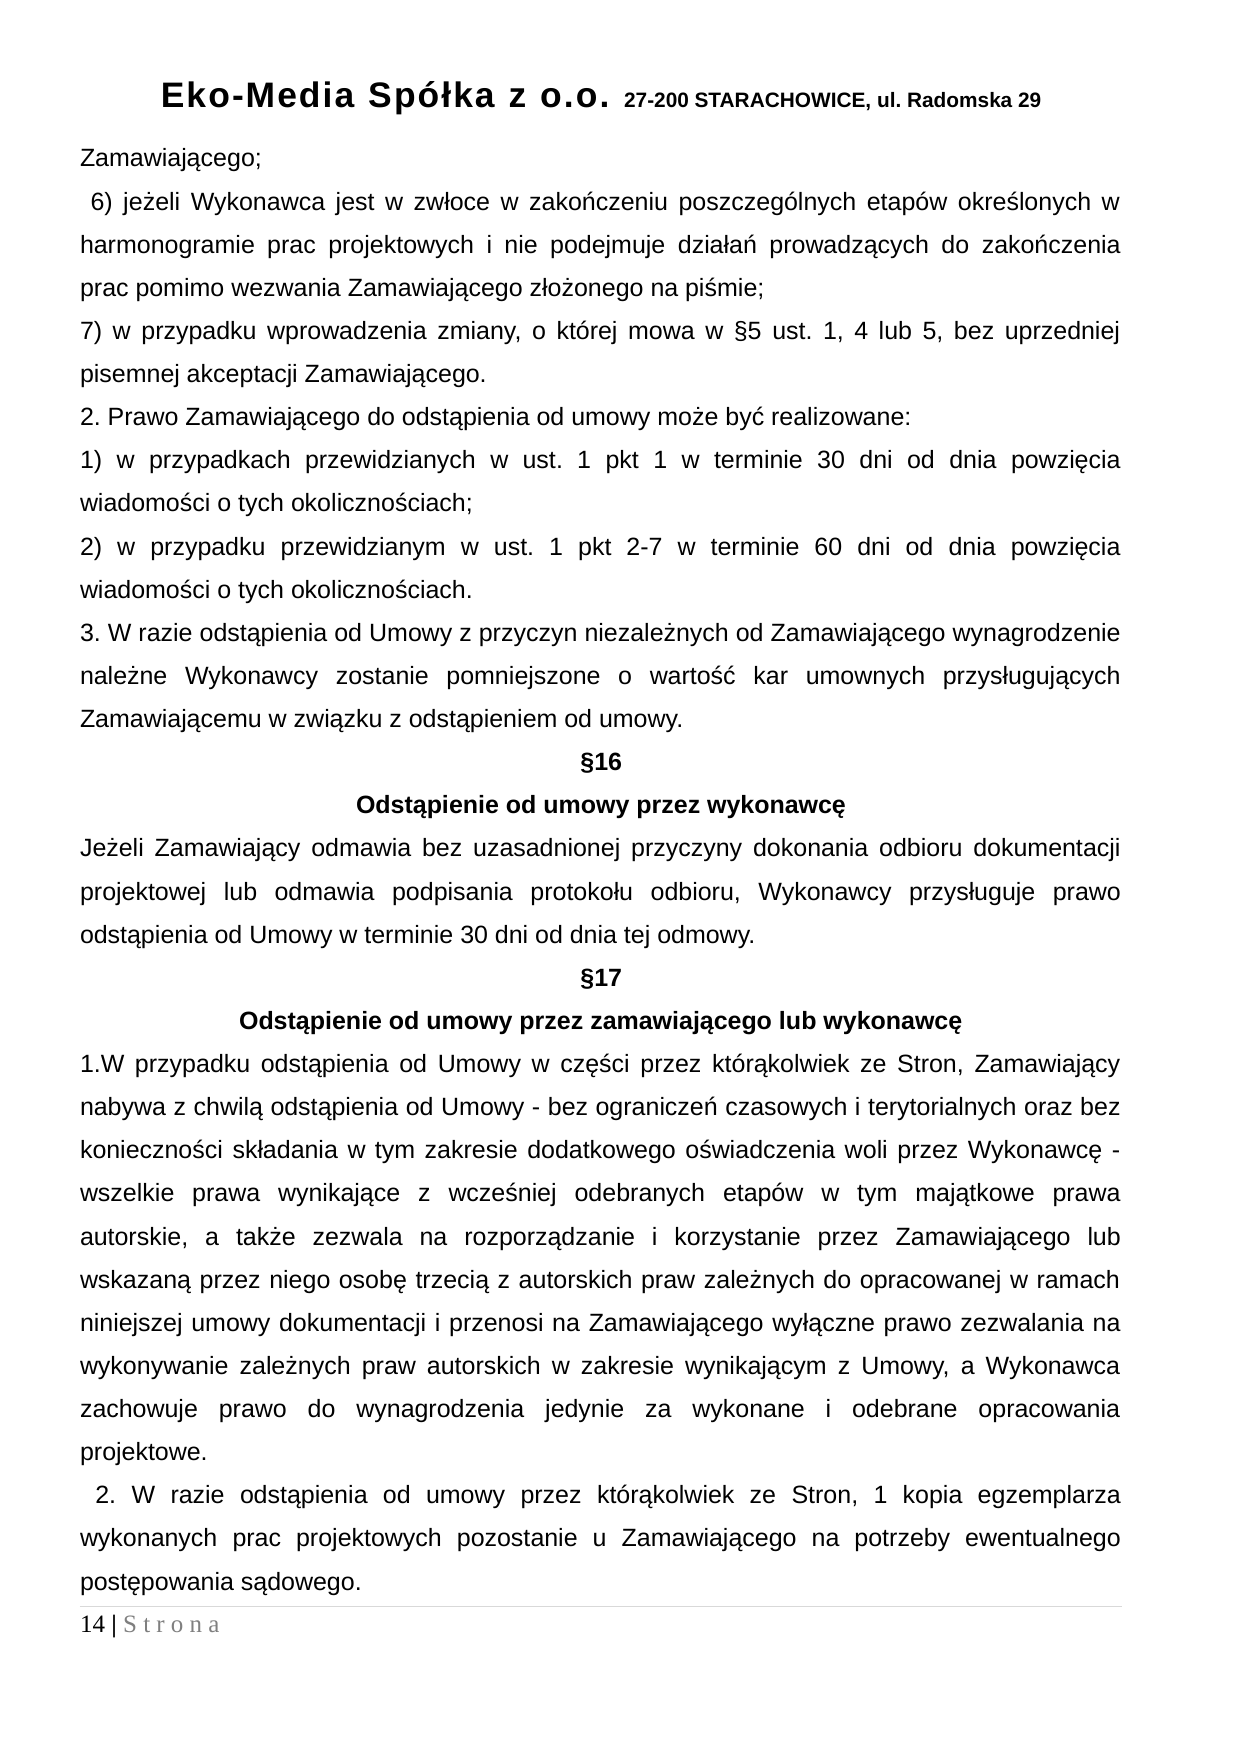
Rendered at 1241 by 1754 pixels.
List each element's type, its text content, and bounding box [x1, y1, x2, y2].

text 3. W razie odstąpienia od Umowy z przyczyn niezależnych od Zamawiającego wynagrodzenie należne Wykonawcy zostanie pomniejszone o wartość kar umownych przysługujących Zamawiającemu w związku z odstąpieniem od umowy. [80, 618, 1122, 733]
text Odstąpienie od umowy przez wykonawcę [80, 790, 1122, 819]
text 2. Prawo Zamawiającego do odstąpienia od umowy może być realizowane: [80, 402, 1122, 431]
text 1) w przypadkach przewidzianych w ust. 1 pkt 1 w terminie 30 dni od dnia powzięcia wiadomości o tych okolicznościach; [80, 445, 1122, 517]
text Zamawiającego; [80, 143, 1122, 172]
text Odstąpienie od umowy przez zamawiającego lub wykonawcę [80, 1006, 1122, 1034]
text 1.W przypadku odstąpienia od Umowy w części przez którąkolwiek ze Stron, Zamawiający nabywa z chwilą odstąpienia od Umowy - bez ograniczeń czasowych i terytorialnych oraz bez konieczności składania w tym zakresie dodatkowego oświadczenia woli przez Wykonawcę - wszelkie prawa wynikające z wcześniej odebranych etapów w tym majątkowe prawa autorskie, a także zezwala na rozporządzanie i korzystanie przez Zamawiającego lub wskazaną przez niego osobę trzecią z autorskich praw zależnych do opracowanej w ramach niniejszej umowy dokumentacji i przenosi na Zamawiającego wyłączne prawo zezwalania na wykonywanie zależnych praw autorskich w zakresie wynikającym z Umowy, a Wykonawca zachowuje prawo do wynagrodzenia jedynie za wykonane i odebrane opracowania projektowe. [80, 1049, 1122, 1466]
text §17 [80, 963, 1122, 991]
text §16 [80, 747, 1122, 776]
text 6) jeżeli Wykonawca jest w zwłoce w zakończeniu poszczególnych etapów określonych w harmonogramie prac projektowych i nie podejmuje działań prowadzących do zakończenia prac pomimo wezwania Zamawiającego złożonego na piśmie; [80, 186, 1122, 301]
text 7) w przypadku wprowadzenia zmiany, o której mowa w §5 ust. 1, 4 lub 5, bez uprzedniej pisemnej akceptacji Zamawiającego. [80, 316, 1122, 388]
text Jeżeli Zamawiający odmawia bez uzasadnionej przyczyny dokonania odbioru dokumentacji projektowej lub odmawia podpisania protokołu odbioru, Wykonawcy przysługuje prawo odstąpienia od Umowy w terminie 30 dni od dnia tej odmowy. [80, 833, 1122, 948]
text 2. W razie odstąpienia od umowy przez którąkolwiek ze Stron, 1 kopia egzemplarza wykonanych prac projektowych pozostanie u Zamawiającego na potrzeby ewentualnego postępowania sądowego. [80, 1480, 1122, 1595]
text 2) w przypadku przewidzianym w ust. 1 pkt 2-7 w terminie 60 dni od dnia powzięcia wiadomości o tych okolicznościach. [80, 531, 1122, 603]
